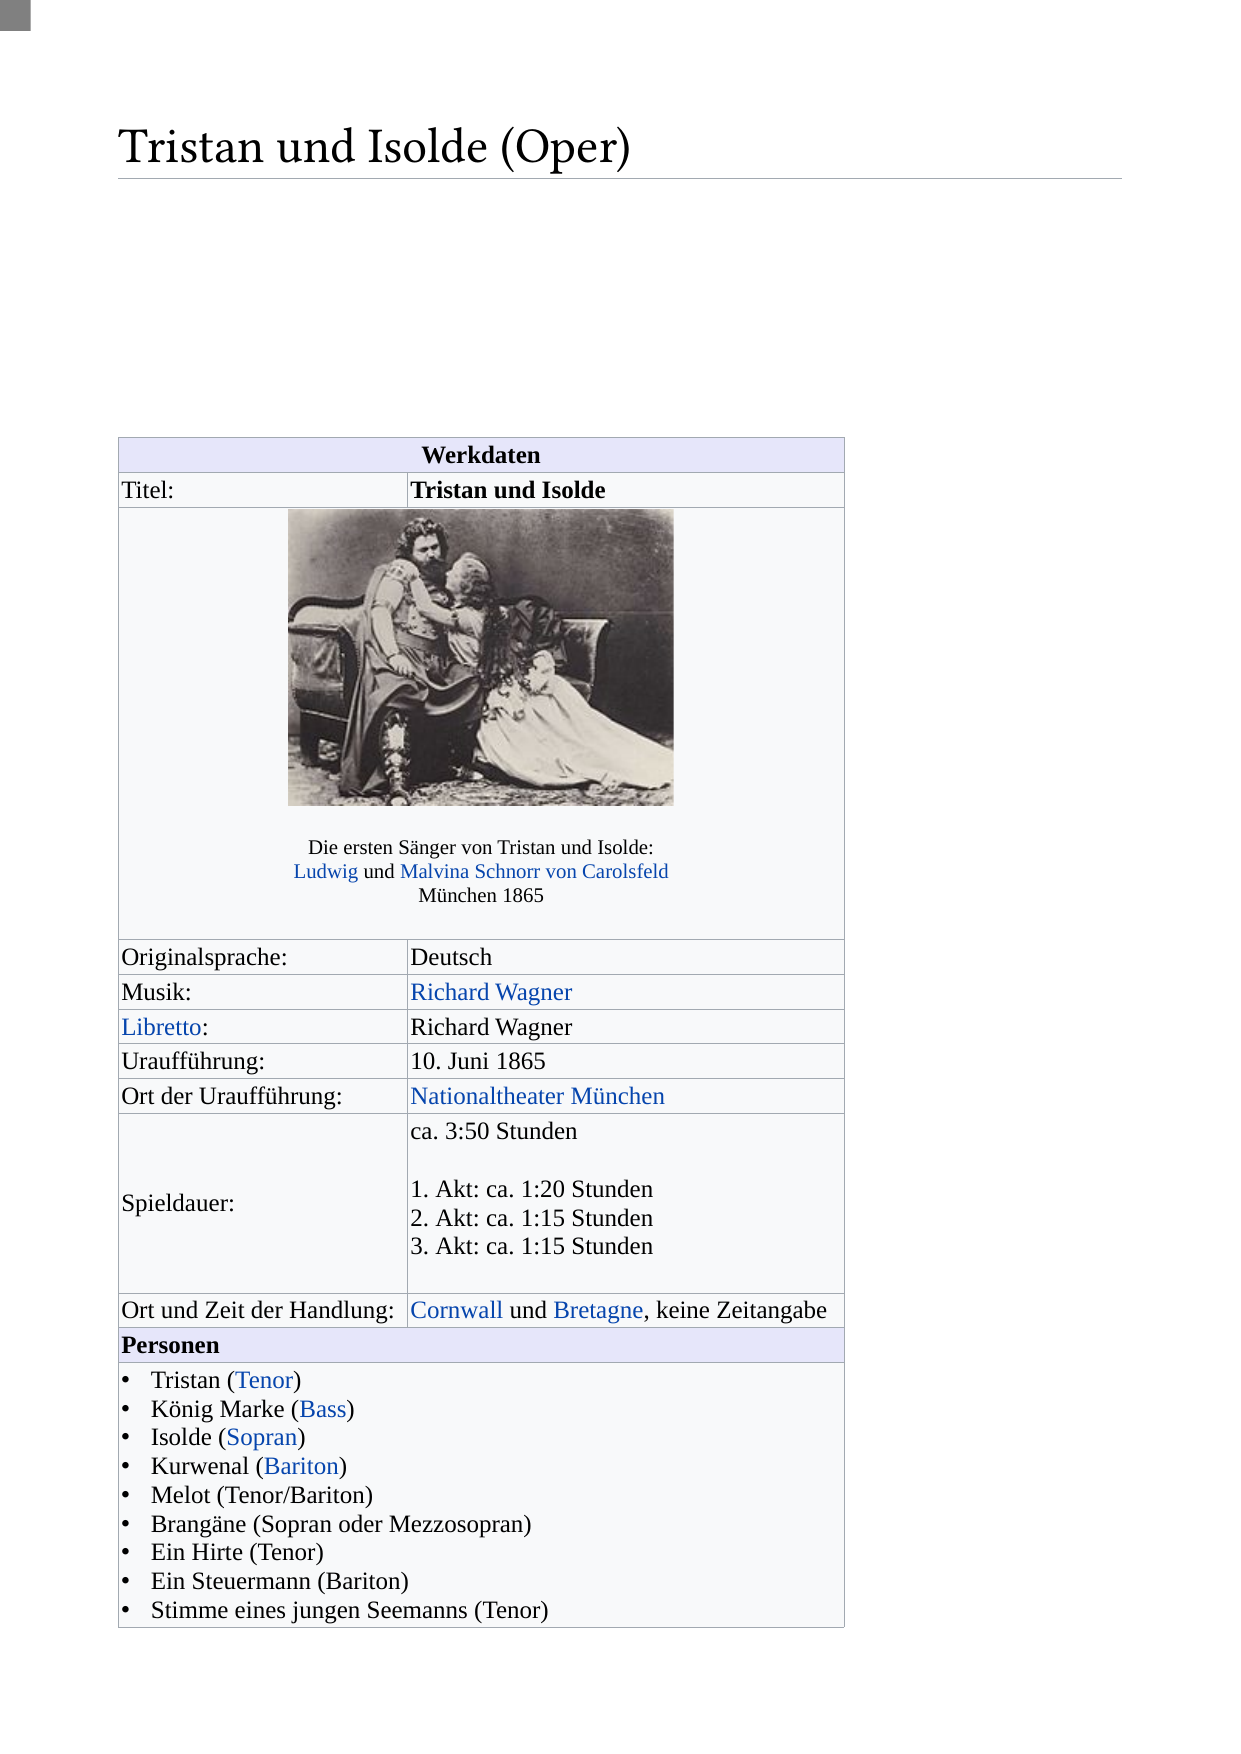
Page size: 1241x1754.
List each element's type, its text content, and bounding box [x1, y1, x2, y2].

table_cell Uraufführung: [119, 1044, 407, 1078]
picture [288, 509, 674, 806]
table_cell Cornwall und Bretagne, keine Zeitangabe [408, 1294, 844, 1327]
picture [0, 0, 31, 31]
table_cell Die ersten Sänger von Tristan und Isolde: Ludwig und Malvina Schnorr von Carolsfeld München 1865 [119, 508, 844, 939]
subtitle Tristan und Isolde (Oper) [118, 118, 1122, 178]
table_cell Personen [119, 1328, 844, 1362]
table_cell Tristan (Tenor) König Marke (Bass) Isolde (Sopran) Kurwenal (Bariton) Melot (Tenor/Bariton) Brangäne (Sopran oder Mezzosopran) Ein Hirte (Tenor) Ein Steuermann (Bariton) Stimme eines jungen Seemanns (Tenor) Schiffsvolk, Ritter und Knappen. Isoldes Frauen [119, 1363, 844, 1627]
table_cell Libretto: [119, 1010, 407, 1043]
table_cell Ort der Uraufführung: [119, 1079, 407, 1113]
table_cell Deutsch [408, 940, 844, 974]
table_cell Nationaltheater München [408, 1079, 844, 1113]
table_cell ca. 3:50 Stunden 1. Akt: ca. 1:20 Stunden 2. Akt: ca. 1:15 Stunden 3. Akt: ca. 1:15 Stunden [408, 1114, 844, 1293]
table_cell Titel: [119, 473, 407, 507]
table_header Werkdaten [119, 438, 844, 472]
table_cell Tristan und Isolde [408, 473, 844, 507]
table_cell Spieldauer: [119, 1114, 407, 1293]
table_cell Ort und Zeit der Handlung: [119, 1294, 407, 1327]
table_cell Musik: [119, 975, 407, 1009]
table_cell Originalsprache: [119, 940, 407, 974]
table_cell Richard Wagner [408, 975, 844, 1009]
table_cell 10. Juni 1865 [408, 1044, 844, 1078]
table_cell Richard Wagner [408, 1010, 844, 1043]
